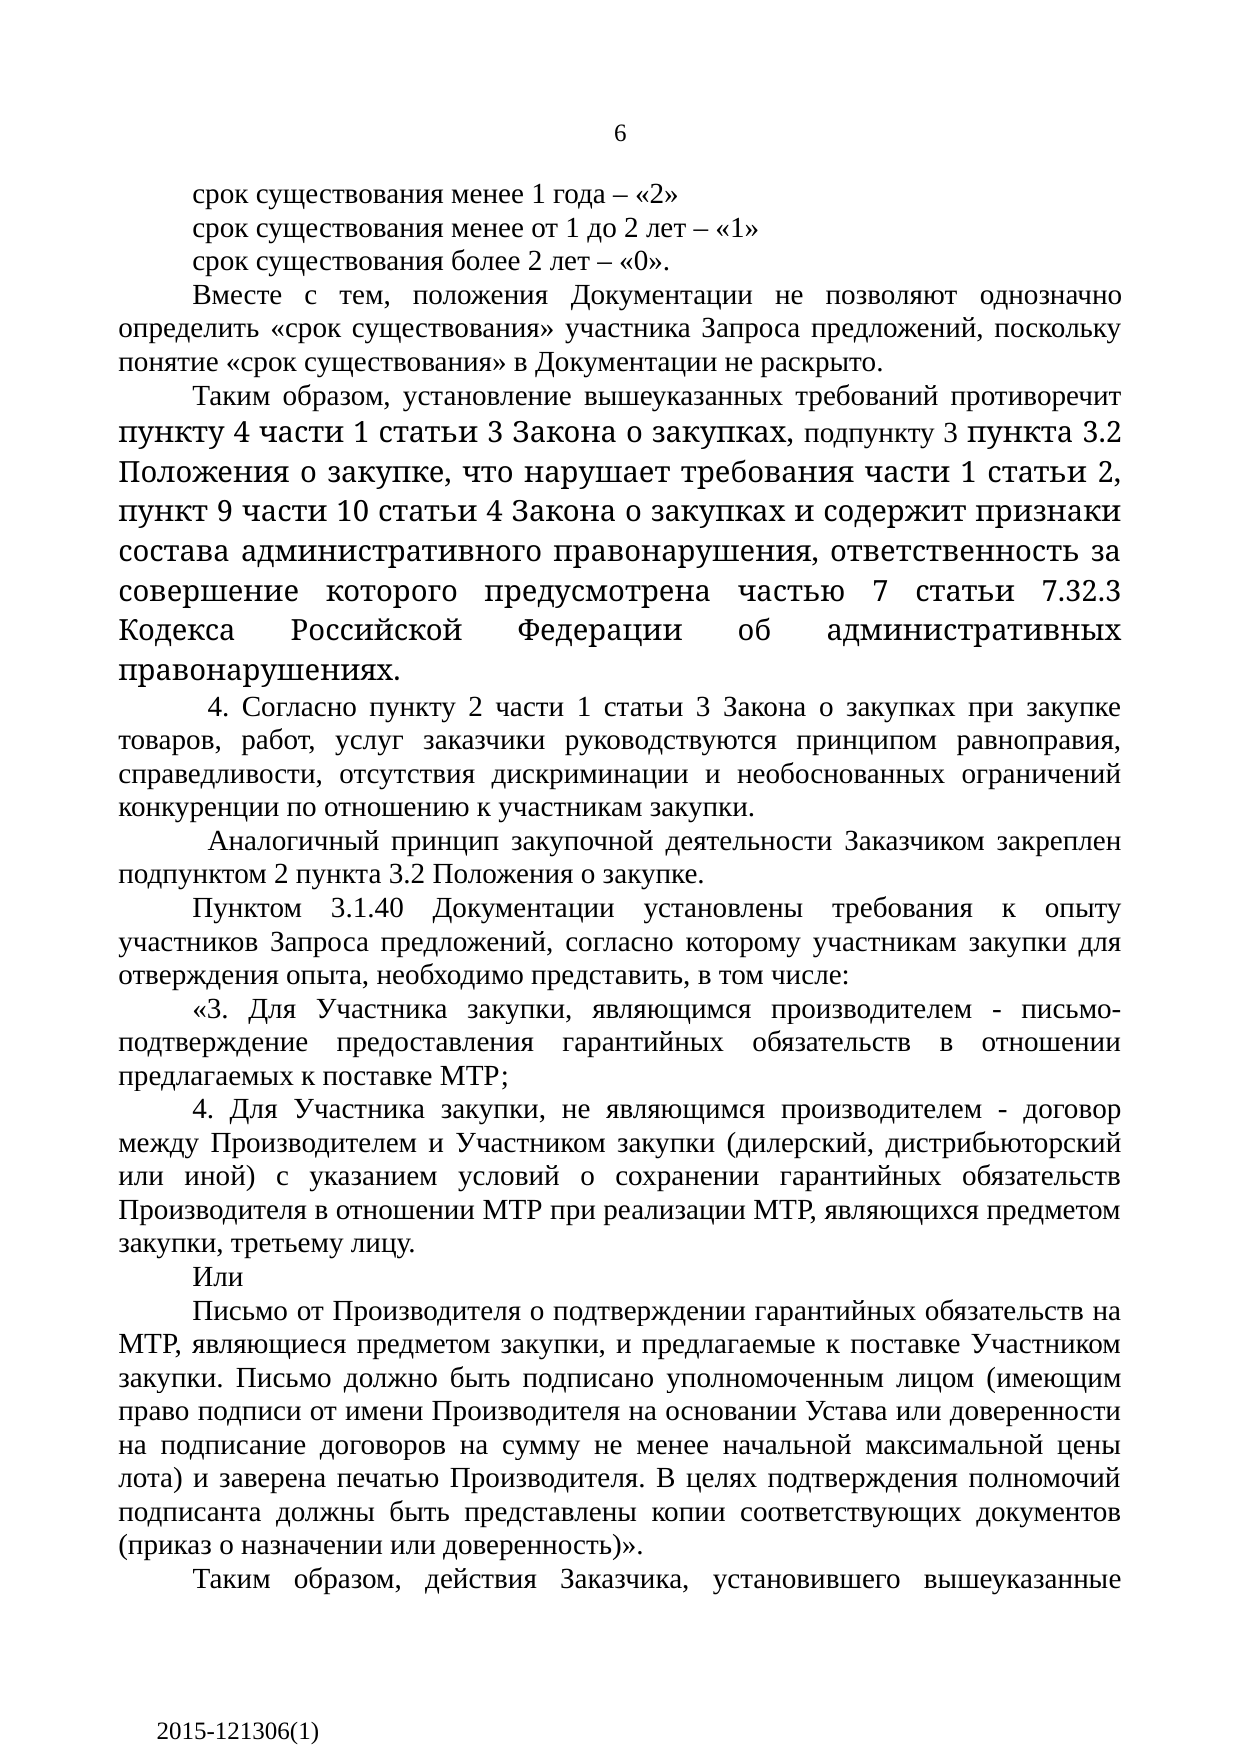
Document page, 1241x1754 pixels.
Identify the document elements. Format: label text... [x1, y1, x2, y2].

text Пунктом 3.1.40 Документации установлены требования к опыту участников Запроса предложений, согласно которому участникам закупки для отверждения опыта, необходимо представить, в том числе: [118, 890, 1122, 991]
text 4. Согласно пункту 2 части 1 статьи 3 Закона о закупках при закупке товаров, работ, услуг заказчики руководствуются принципом равноправия, справедливости, отсутствия дискриминации и необоснованных ограничений конкуренции по отношению к участникам закупки. [118, 689, 1122, 823]
text Аналогичный принцип закупочной деятельности Заказчиком закреплен подпунктом 2 пункта 3.2 Положения о закупке. [118, 823, 1122, 890]
text Таким образом, установление вышеуказанных требований противоречит пункту 4 части 1 статьи 3 Закона о закупках, подпункту 3 пункта 3.2 Положения о закупке, что нарушает требования части 1 статьи 2, пункт 9 части 10 статьи 4 Закона о закупках и содержит признаки состава административного правонарушения, ответственность за совершение которого предусмотрена частью 7 статьи 7.32.3 Кодекса Российской Федерации об административных правонарушениях. [118, 378, 1122, 689]
text Или [118, 1259, 1122, 1293]
text «3. Для Участника закупки, являющимся производителем - письмо-подтверждение предоставления гарантийных обязательств в отношении предлагаемых к поставке МТР; [118, 991, 1122, 1091]
text срок существования более 2 лет – «0». [118, 243, 1122, 277]
text срок существования менее 1 года – «2» [118, 176, 1122, 210]
text Таким образом, действия Заказчика, установившего вышеуказанные [118, 1561, 1122, 1594]
text срок существования менее от 1 до 2 лет – «1» [118, 210, 1122, 243]
text Письмо от Производителя о подтверждении гарантийных обязательств на МТР, являющиеся предметом закупки, и предлагаемые к поставке Участником закупки. Письмо должно быть подписано уполномоченным лицом (имеющим право подписи от имени Производителя на основании Устава или доверенности на подписание договоров на сумму не менее начальной максимальной цены лота) и заверена печатью Производителя. В целях подтверждения полномочий подписанта должны быть представлены копии соответствующих документов (приказ о назначении или доверенность)». [118, 1293, 1122, 1561]
text 4. Для Участника закупки, не являющимся производителем - договор между Производителем и Участником закупки (дилерский, дистрибьюторский или иной) c указанием условий о сохранении гарантийных обязательств Производителя в отношении МТР при реализации МТР, являющихся предметом закупки, третьему лицу. [118, 1091, 1122, 1259]
text Вместе с тем, положения Документации не позволяют однозначно определить «срок существования» участника Запроса предложений, поскольку понятие «срок существования» в Документации не раскрыто. [118, 277, 1122, 378]
